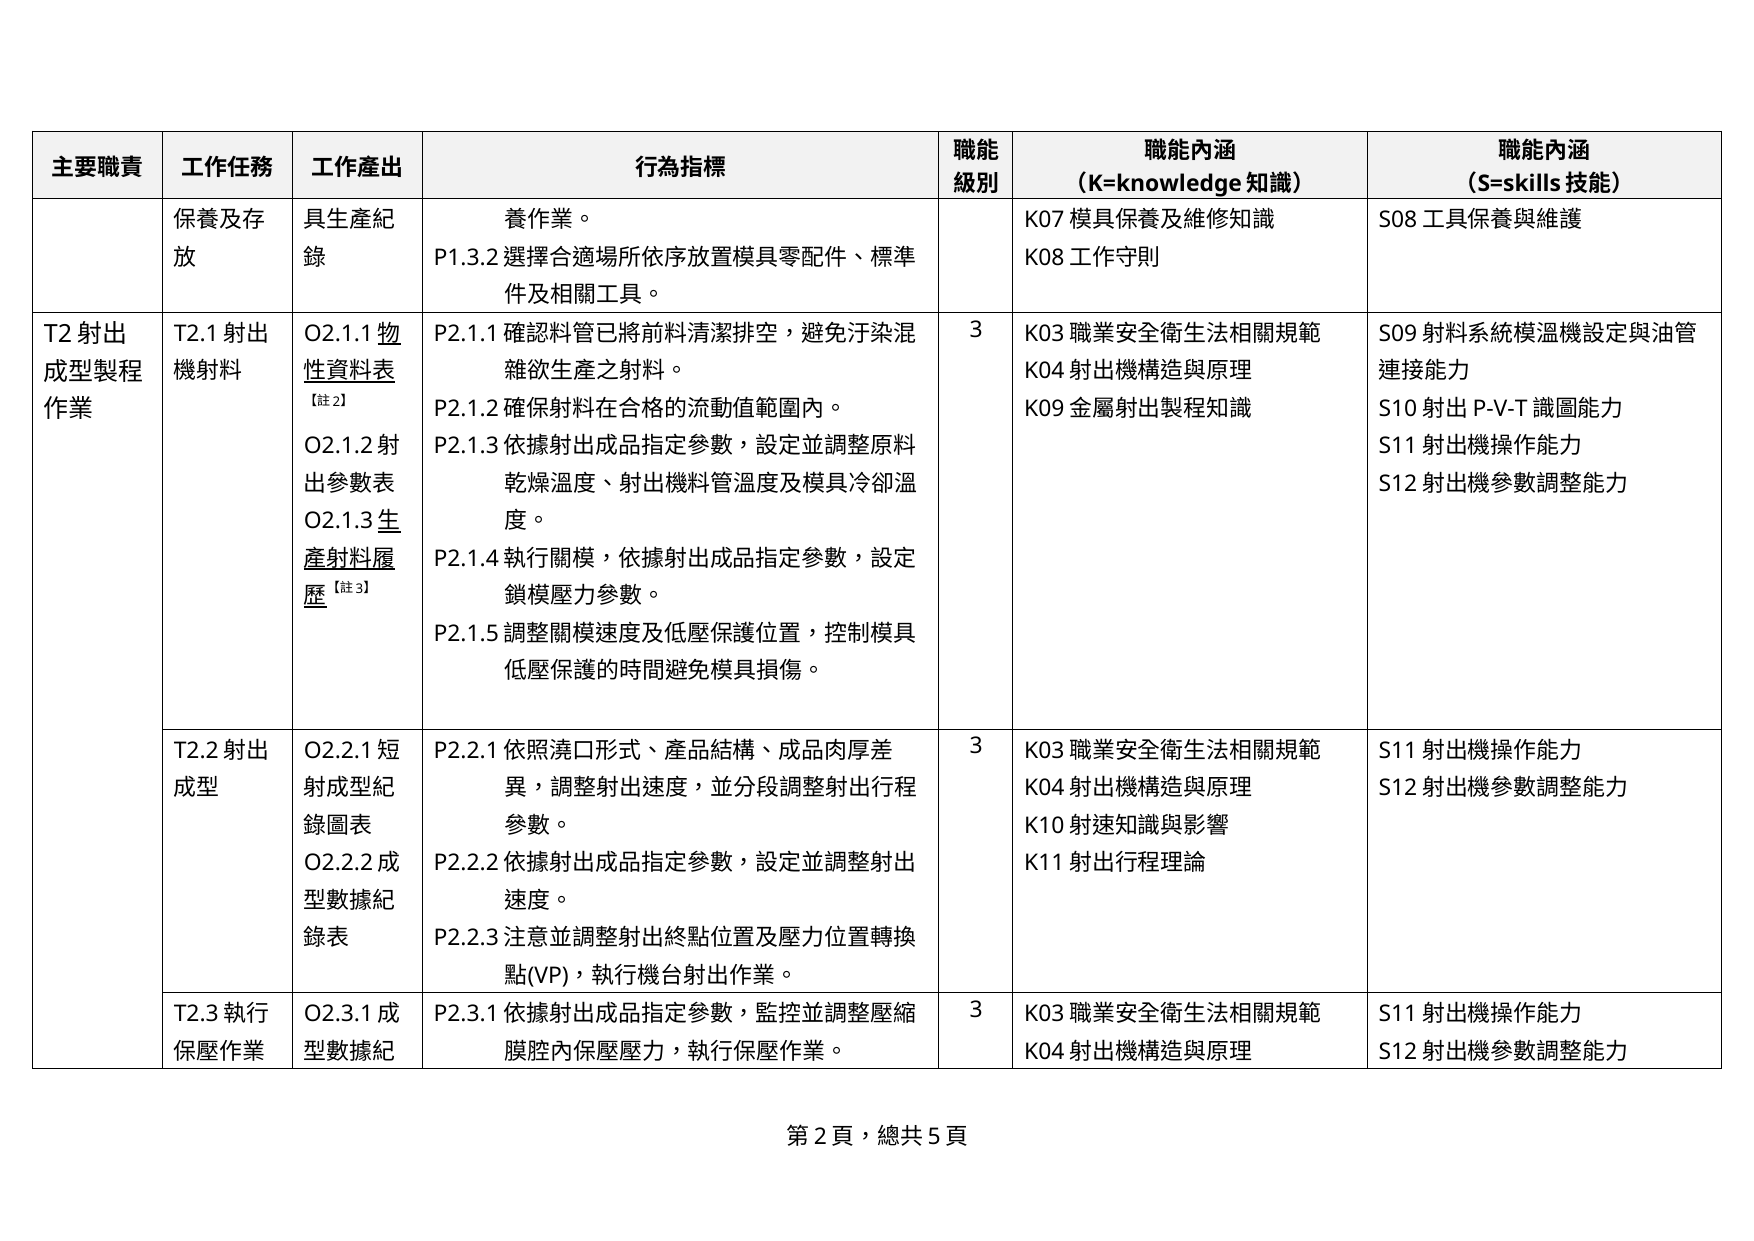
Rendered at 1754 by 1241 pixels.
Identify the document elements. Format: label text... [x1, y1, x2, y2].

table_cell K03職業安全衛生法相關規範 K04射出機構造與原理 K09金屬射出製程知識 [1013, 313, 1367, 728]
table_cell O2.2.1短射成型紀錄圖表 O2.2.2成型數據紀錄表 [293, 730, 422, 992]
table_cell K07模具保養及維修知識 K08工作守則 [1013, 199, 1367, 312]
table_cell P2.1.1確認料管已將前料清潔排空，避免汙染混雜欲生產之射料。 P2.1.2確保射料在合格的流動值範圍內。 P2.1.3依據射出成品指定參數，設定並調整原料乾燥溫度、射出機料管溫度及模具冷卻溫度。 P2.1.4執行關模，依據射出成品指定參數，設定鎖模壓力參數。 P2.1.5調整關模速度及低壓保護位置，控制模具低壓保護的時間避免模具損傷。 [423, 313, 938, 728]
table_cell 養作業。 P1.3.2選擇合適場所依序放置模具零配件、標準件及相關工具。 [423, 199, 938, 312]
table_cell O2.3.1成型數據紀 [293, 993, 422, 1068]
table_cell [33, 199, 162, 312]
table_header 行為指標 [423, 132, 938, 198]
table_cell T2.1射出機射料 [163, 313, 292, 728]
table_cell 保養及存放 [163, 199, 292, 312]
table_cell P2.3.1依據射出成品指定參數，監控並調整壓縮膜腔內保壓壓力，執行保壓作業。 [423, 993, 938, 1068]
table_cell P2.2.1依照澆口形式、產品結構、成品肉厚差異，調整射出速度，並分段調整射出行程參數。 P2.2.2依據射出成品指定參數，設定並調整射出速度。 P2.2.3注意並調整射出終點位置及壓力位置轉換點(VP)，執行機台射出作業。 [423, 730, 938, 992]
table_cell 具生產紀錄 [293, 199, 422, 312]
table_cell K03職業安全衛生法相關規範 K04射出機構造與原理 K10射速知識與影響 K11射出行程理論 [1013, 730, 1367, 992]
table_cell K03職業安全衛生法相關規範 K04射出機構造與原理 [1013, 993, 1367, 1068]
table_header 主要職責 [33, 132, 162, 198]
table_cell 3 [939, 313, 1012, 728]
table_cell 3 [939, 993, 1012, 1068]
table_cell O2.1.1物性資料表【註2】 O2.1.2射出參數表 O2.1.3生產射料履歷【註3】 [293, 313, 422, 728]
table_header 職能內涵 （K=knowledge知識） [1013, 132, 1367, 198]
table_cell S11射出機操作能力 S12射出機參數調整能力 [1368, 730, 1721, 992]
table_cell S11射出機操作能力 S12射出機參數調整能力 [1368, 993, 1721, 1068]
table_header 職能 級別 [939, 132, 1012, 198]
table_cell [939, 199, 1012, 312]
table_cell T2.3執行保壓作業 [163, 993, 292, 1068]
table_cell S08工具保養與維護 [1368, 199, 1721, 312]
table_cell 3 [939, 730, 1012, 992]
table_cell T2射出成型製程作業 [33, 313, 162, 1068]
table_header 工作任務 [163, 132, 292, 198]
table_cell S09射料系統模溫機設定與油管連接能力 S10射出P-V-T識圖能力 S11射出機操作能力 S12射出機參數調整能力 [1368, 313, 1721, 728]
table_header 職能內涵 （S=skills技能） [1368, 132, 1721, 198]
table_header 工作產出 [293, 132, 422, 198]
table_cell T2.2射出成型 [163, 730, 292, 992]
